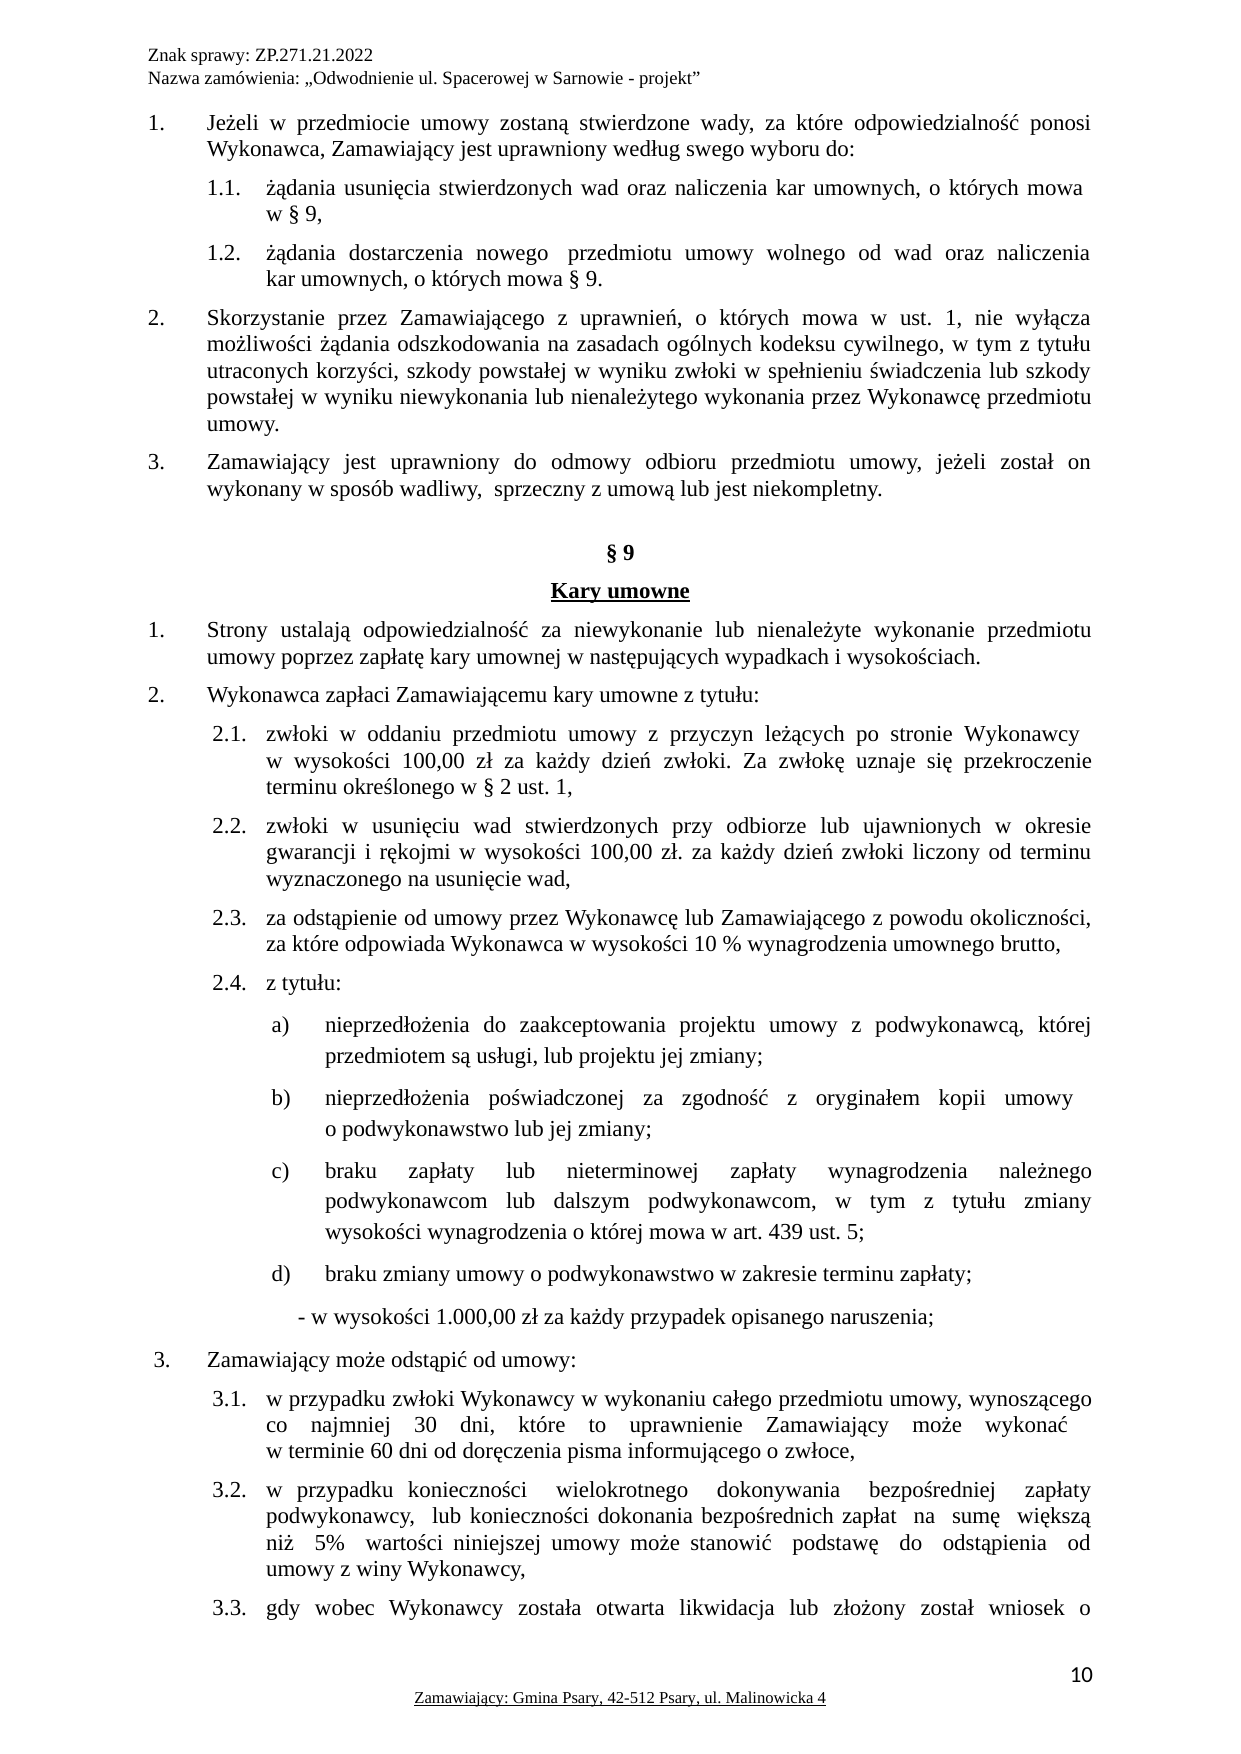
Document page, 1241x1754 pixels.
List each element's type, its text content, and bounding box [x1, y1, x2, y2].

list Zamawiający może odstąpić od umowy: [148, 1346, 1093, 1372]
text Kary umowne [148, 577, 1093, 604]
list w przypadku konieczności wielokrotnego dokonywania bezpośredniej zapłaty podwykonawcy, lub konieczności dokonania bezpośrednich zapłat na sumę większą niż 5% wartości niniejszej umowy może stanowić podstawę do odstąpienia od umowy z winy Wykonawcy, [207, 1476, 1093, 1582]
list z tytułu: [207, 969, 1093, 995]
text § 9 [148, 539, 1093, 565]
list Strony ustalają odpowiedzialność za niewykonanie lub nienależyte wykonanie przedmiotu umowy poprzez zapłatę kary umownej w następujących wypadkach i wysokościach. [148, 616, 1093, 669]
list w przypadku zwłoki Wykonawcy w wykonaniu całego przedmiotu umowy, wynoszącego co najmniej 30 dni, które to uprawnienie Zamawiający może wykonać w terminie 60 dni od doręczenia pisma informującego o zwłoce, [207, 1385, 1093, 1464]
list nieprzedłożenia do zaakceptowania projektu umowy z podwykonawcą, której przedmiotem są usługi, lub projektu jej zmiany; [266, 1011, 1093, 1068]
list braku zapłaty lub nieterminowej zapłaty wynagrodzenia należnego podwykonawcom lub dalszym podwykonawcom, w tym z tytułu zmiany wysokości wynagrodzenia o której mowa w art. 439 ust. 5; [266, 1157, 1093, 1244]
list braku zmiany umowy o podwykonawstwo w zakresie terminu zapłaty; [266, 1260, 1093, 1287]
list żądania usunięcia stwierdzonych wad oraz naliczenia kar umownych, o których mowa w § 9, [207, 174, 1093, 226]
list nieprzedłożenia poświadczonej za zgodność z oryginałem kopii umowy o podwykonawstwo lub jej zmiany; [266, 1084, 1093, 1141]
list za odstąpienie od umowy przez Wykonawcę lub Zamawiającego z powodu okoliczności, za które odpowiada Wykonawca w wysokości 10 % wynagrodzenia umownego brutto, [207, 903, 1093, 956]
list Wykonawca zapłaci Zamawiającemu kary umowne z tytułu: [148, 682, 1093, 708]
list gdy wobec Wykonawcy została otwarta likwidacja lub złożony został wniosek o [207, 1594, 1093, 1621]
list zwłoki w oddaniu przedmiotu umowy z przyczyn leżących po stronie Wykonawcy w wysokości 100,00 zł za każdy dzień zwłoki. Za zwłokę uznaje się przekroczenie terminu określonego w § 2 ust. 1, [207, 720, 1093, 799]
list - w wysokości 1.000,00 zł za każdy przypadek opisanego naruszenia; [298, 1303, 1093, 1329]
list żądania dostarczenia nowego przedmiotu umowy wolnego od wad oraz naliczenia kar umownych, o których mowa § 9. [207, 239, 1093, 292]
list Skorzystanie przez Zamawiającego z uprawnień, o których mowa w ust. 1, nie wyłącza możliwości żądania odszkodowania na zasadach ogólnych kodeksu cywilnego, w tym z tytułu utraconych korzyści, szkody powstałej w wyniku zwłoki w spełnieniu świadczenia lub szkody powstałej w wyniku niewykonania lub nienależytego wykonania przez Wykonawcę przedmiotu umowy. [148, 304, 1093, 436]
list Jeżeli w przedmiocie umowy zostaną stwierdzone wady, za które odpowiedzialność ponosi Wykonawca, Zamawiający jest uprawniony według swego wyboru do: [148, 108, 1093, 161]
list zwłoki w usunięciu wad stwierdzonych przy odbiorze lub ujawnionych w okresie gwarancji i rękojmi w wysokości 100,00 zł. za każdy dzień zwłoki liczony od terminu wyznaczonego na usunięcie wad, [207, 812, 1093, 891]
list Zamawiający jest uprawniony do odmowy odbioru przedmiotu umowy, jeżeli został on wykonany w sposób wadliwy, sprzeczny z umową lub jest niekompletny. [148, 448, 1093, 501]
